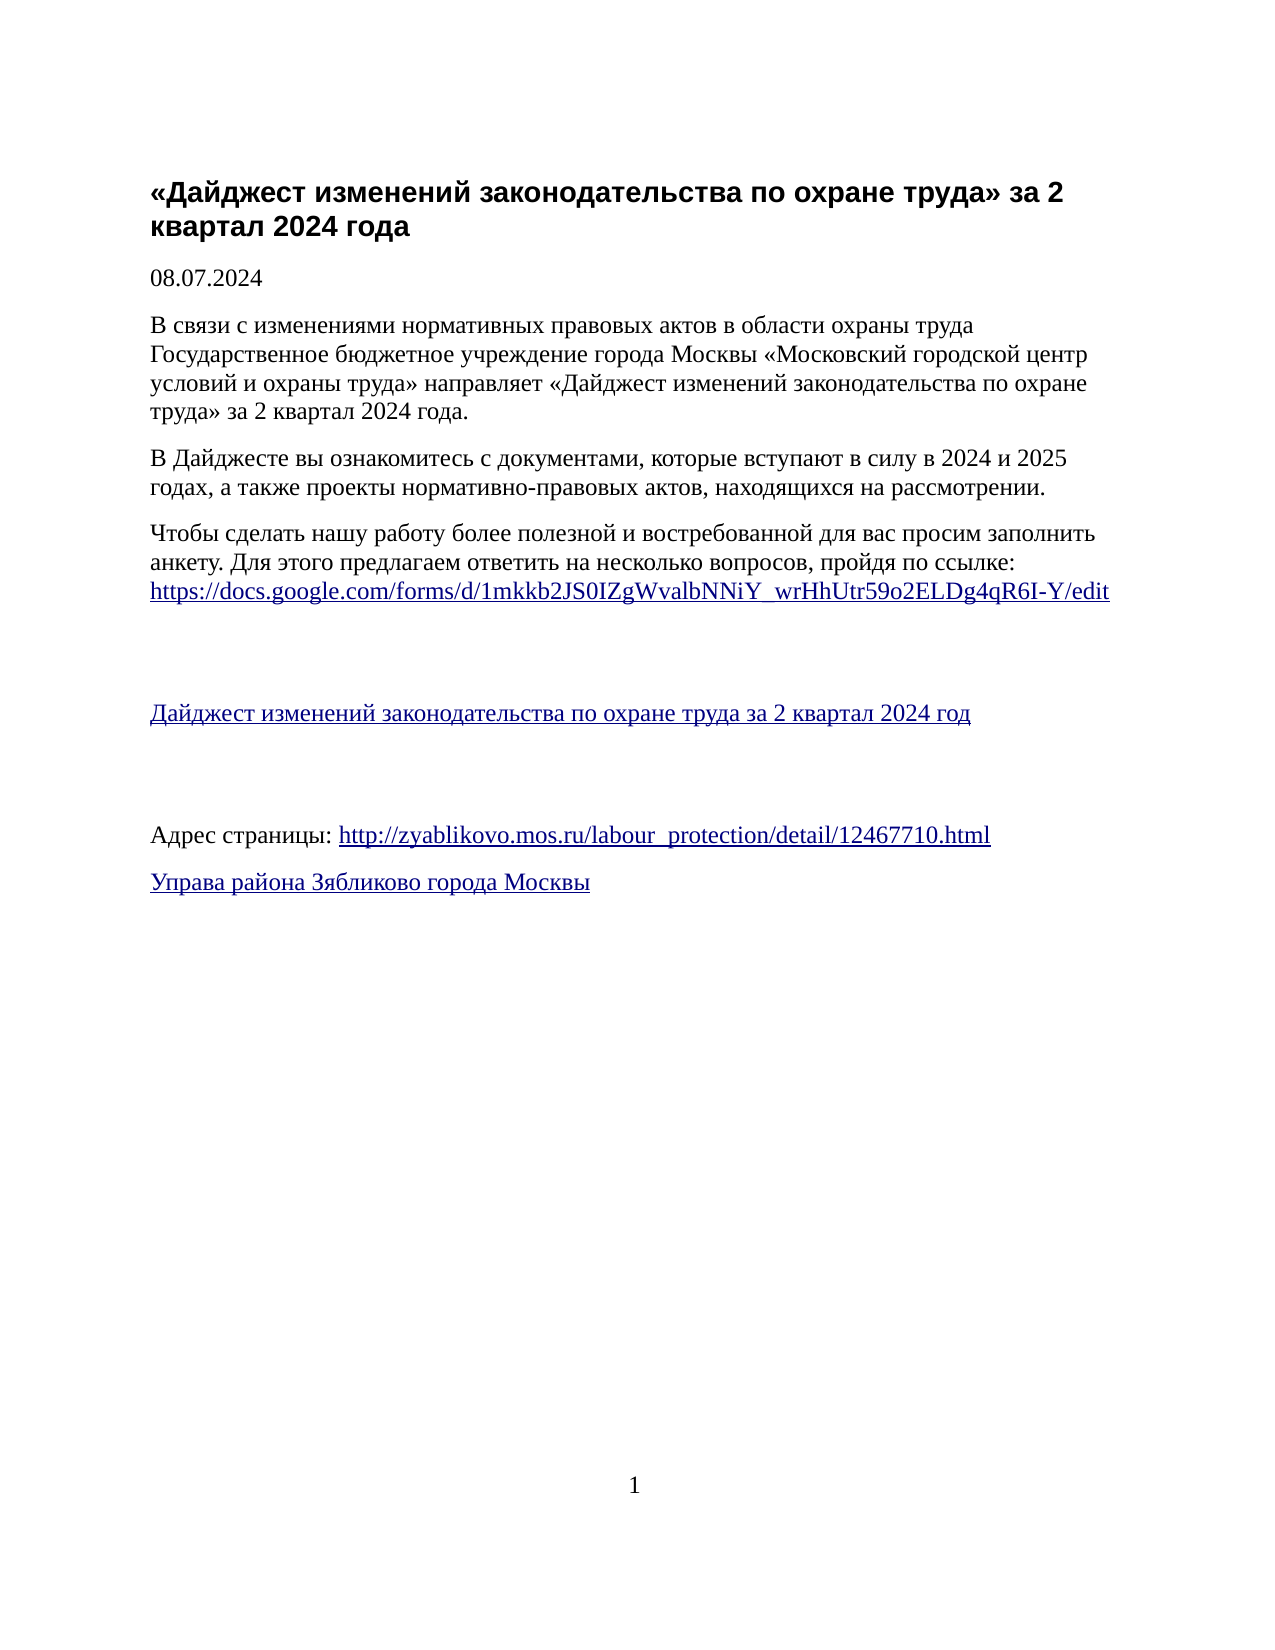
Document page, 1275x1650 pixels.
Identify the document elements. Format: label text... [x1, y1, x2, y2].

text Адрес страницы: http://zyablikovo.mos.ru/labour_protection/detail/12467710.html [150, 820, 1125, 849]
text В Дайджесте вы ознакомитесь с документами, которые вступают в силу в 2024 и 2025 годах, а также проекты нормативно-правовых актов, находящихся на рассмотрении. [150, 443, 1125, 501]
text В связи с изменениями нормативных правовых актов в области охраны труда Государственное бюджетное учреждение города Москвы «Московский городской центр условий и охраны труда» направляет «Дайджест изменений законодательства по охране труда» за 2 квартал 2024 года. [150, 310, 1125, 425]
text 08.07.2024 [150, 263, 1125, 292]
text Дайджест изменений законодательства по охране труда за 2 квартал 2024 год [150, 698, 1125, 727]
subtitle «Дайджест изменений законодательства по охране труда» за 2 квартал 2024 года [150, 175, 1125, 242]
text Управа района Зябликово города Москвы [150, 867, 1125, 896]
text Чтобы сделать нашу работу более полезной и востребованной для вас просим заполнить анкету. Для этого предлагаем ответить на несколько вопросов, пройдя по ссылке: https://docs.google.com/forms/d/1mkkb2JS0IZgWvalbNNiY_wrHhUtr59o2ELDg4qR6I-Y/edit [150, 518, 1125, 605]
